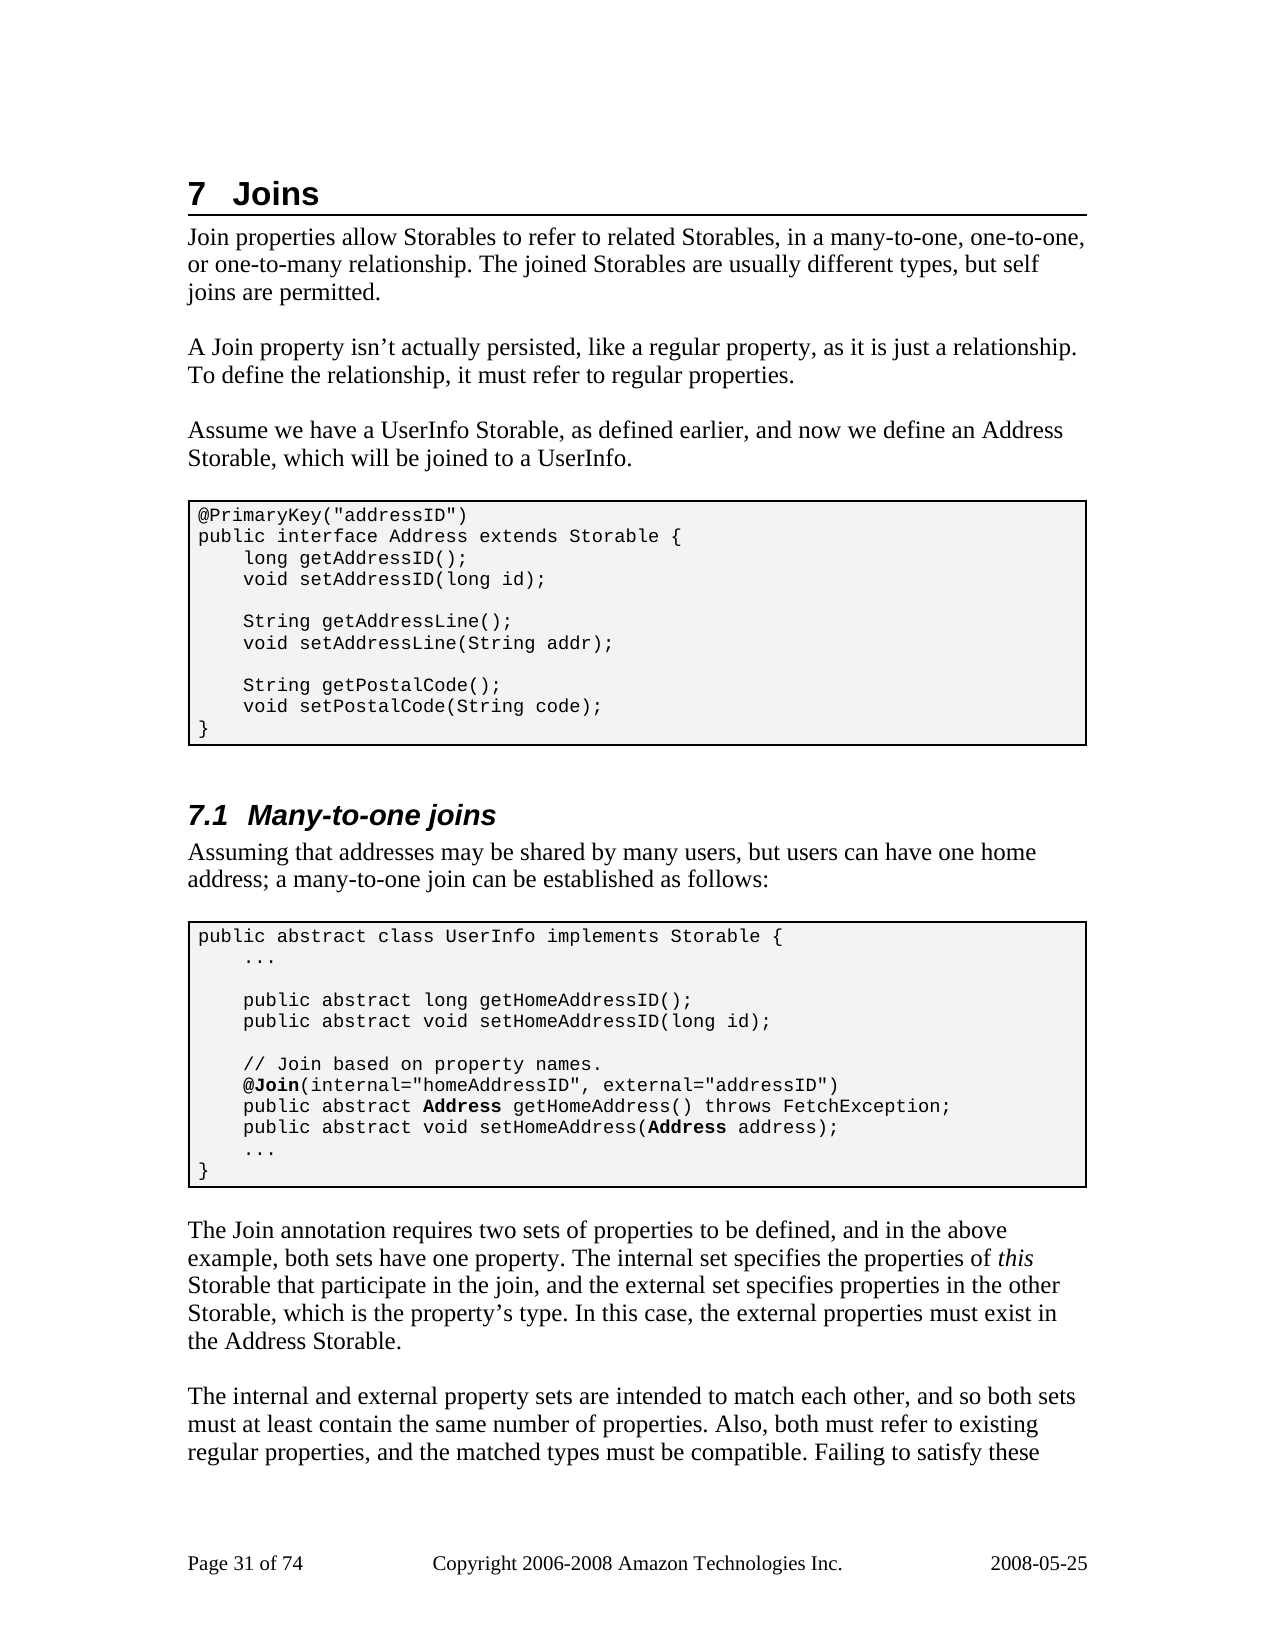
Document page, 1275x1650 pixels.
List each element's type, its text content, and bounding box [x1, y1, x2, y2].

text public abstract class UserInfo implements Storable { [190, 923, 1085, 942]
text // Join based on property names. [190, 1048, 1085, 1069]
text A Join property isn’t actually persisted, like a regular property, as it is just a relationship. To define the relationship, it must refer to regular properties. [187, 333, 1087, 389]
text The Join annotation requires two sets of properties to be defined, and in the above example, both sets have one property. The internal set specifies the properties of this Storable that participate in the join, and the external set specifies properties in the other Storable, which is the property’s type. In this case, the external properties must exist in the Address Storable. [187, 1216, 1087, 1354]
text @PrimaryKey("addressID") [190, 502, 1085, 521]
subtitle Many-to-one joins [187, 799, 1087, 831]
text public abstract Address getHomeAddress() throws FetchException; [190, 1091, 1085, 1112]
text String getPostalCode(); [190, 670, 1085, 691]
text Assume we have a UserInfo Storable, as defined earlier, and now we define an Address Storable, which will be joined to a UserInfo. [187, 417, 1087, 472]
text void setPostalCode(String code); [190, 691, 1085, 712]
text public abstract void setHomeAddressID(long id); [190, 1006, 1085, 1027]
text String getAddressLine(); [190, 606, 1085, 627]
text public abstract void setHomeAddress(Address address); [190, 1112, 1085, 1133]
text void setAddressLine(String addr); [190, 627, 1085, 648]
text public interface Address extends Storable { [190, 521, 1085, 542]
text @Join(internal="homeAddressID", external="addressID") [190, 1069, 1085, 1091]
text Join properties allow Storables to refer to related Storables, in a many-to-one, one-to-one, or one-to-many relationship. The joined Storables are usually different types, but self joins are permitted. [187, 223, 1087, 306]
text } [190, 712, 1085, 744]
text Assuming that addresses may be shared by many users, but users can have one home address; a many-to-one join can be established as follows: [187, 838, 1087, 893]
text } [190, 1154, 1085, 1186]
subtitle Joins [187, 175, 1087, 216]
text public abstract long getHomeAddressID(); [190, 984, 1085, 1006]
text ... [190, 942, 1085, 963]
text The internal and external property sets are intended to match each other, and so both sets must at least contain the same number of properties. Also, both must refer to existing regular properties, and the matched types must be compatible. Failing to satisfy these [187, 1382, 1087, 1465]
text long getAddressID(); [190, 542, 1085, 563]
text void setAddressID(long id); [190, 563, 1085, 585]
text ... [190, 1133, 1085, 1154]
